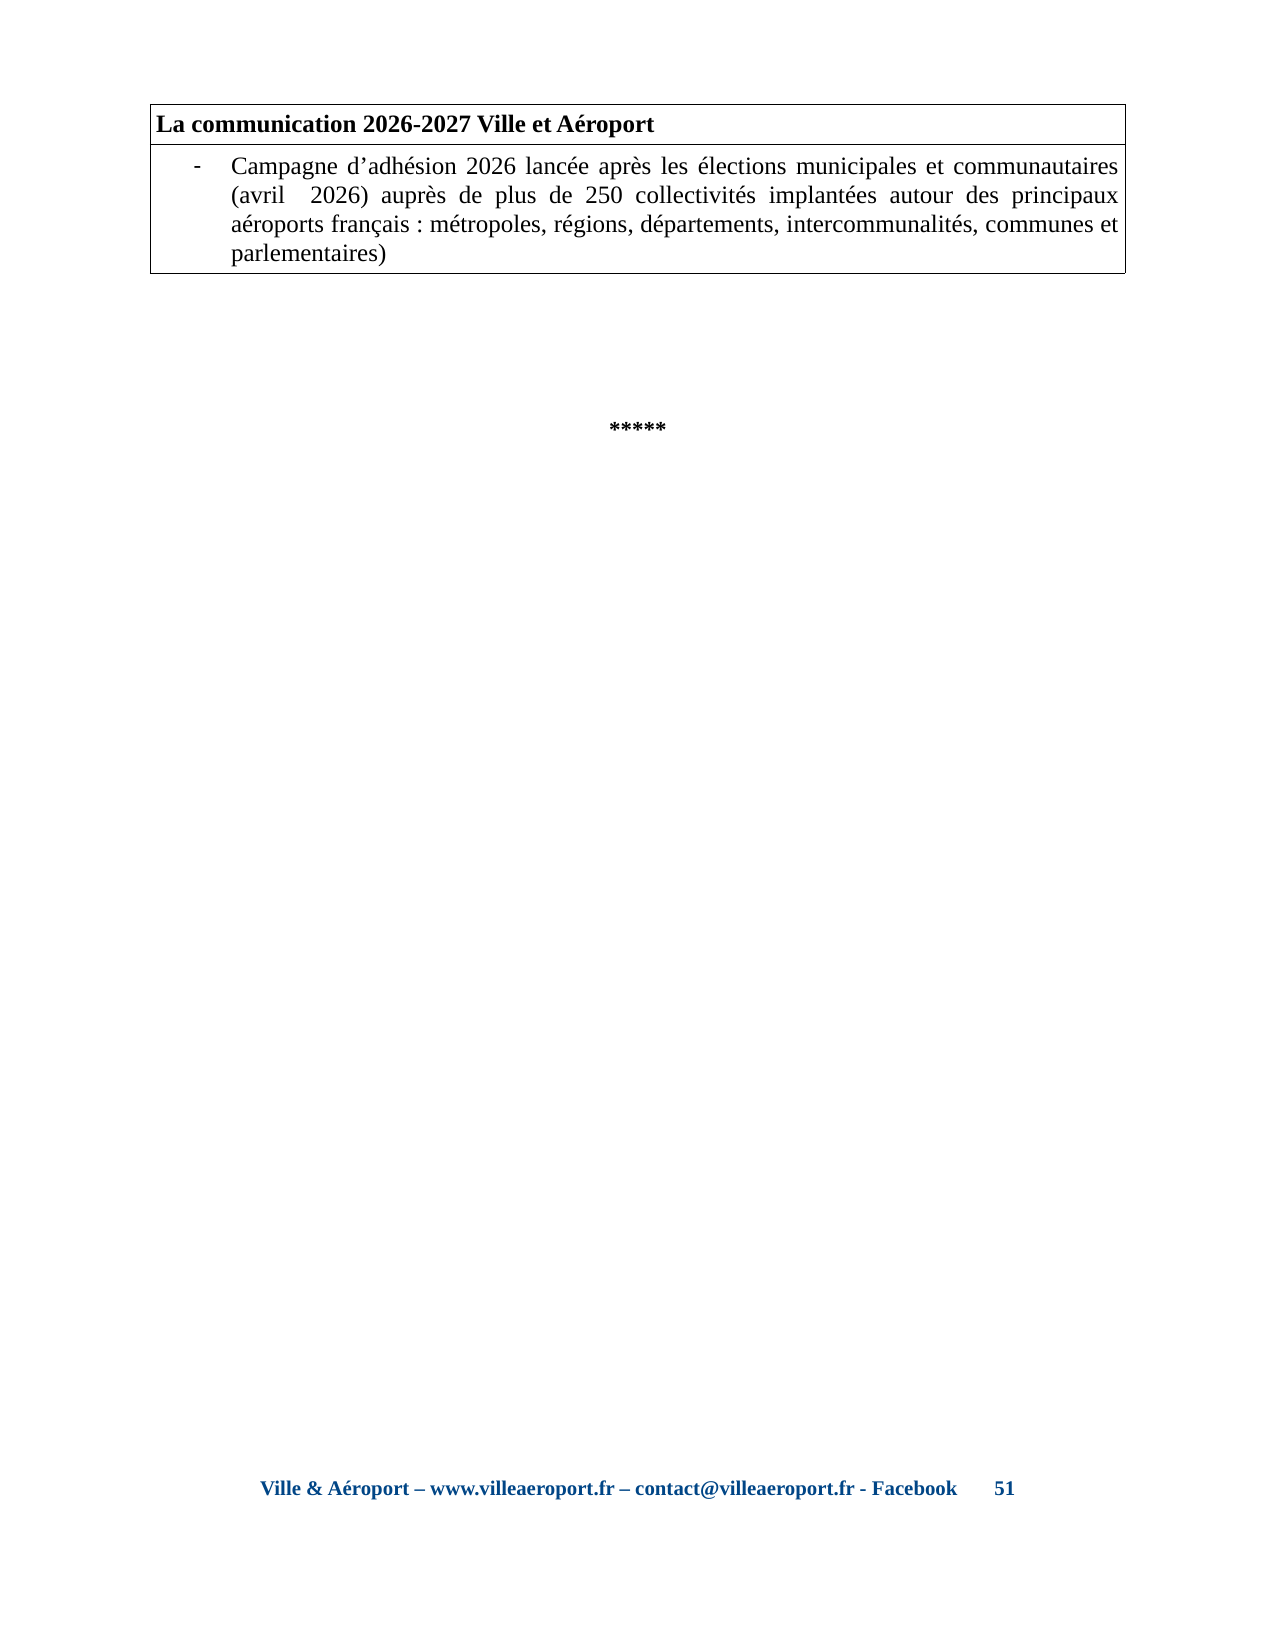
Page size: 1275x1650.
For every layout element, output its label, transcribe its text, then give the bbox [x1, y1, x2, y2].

table_header La communication 2026-2027 Ville et Aéroport [151, 105, 1125, 144]
text ***** [150, 416, 1125, 443]
table_cell Campagne d’adhésion 2026 lancée après les élections municipales et communautaires (avril 2026) auprès de plus de 250 collectivités implantées autour des principaux aéroports français : métropoles, régions, départements, intercommunalités, communes et parlementaires) [151, 145, 1125, 272]
